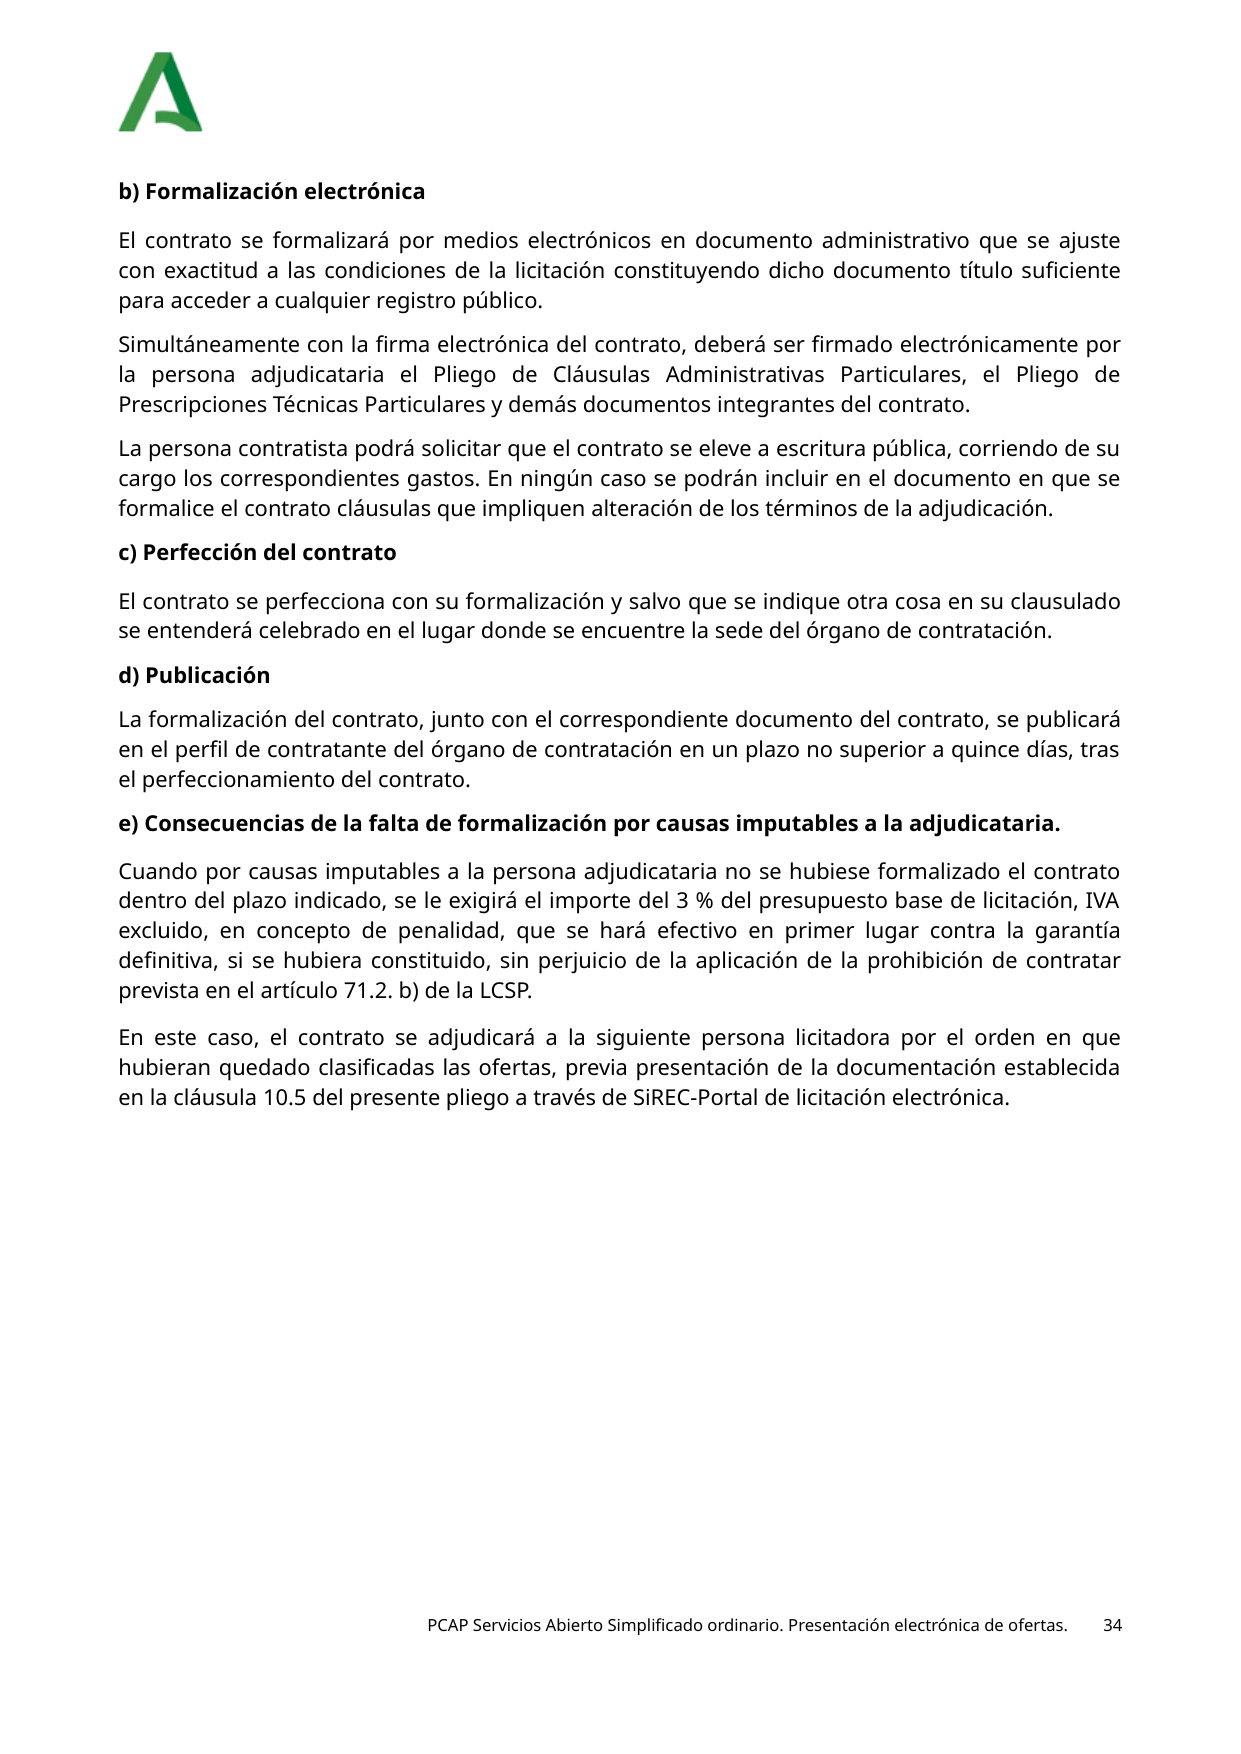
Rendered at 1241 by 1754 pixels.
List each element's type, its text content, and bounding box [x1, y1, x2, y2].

text d) Publicación [118, 660, 1122, 690]
list El contrato se formalizará por medios electrónicos en documento administrativo que se ajuste con exactitud a las condiciones de la licitación constituyendo dicho documento título suficiente para acceder a cualquier registro público. [118, 225, 1122, 314]
text Cuando por causas imputables a la persona adjudicataria no se hubiese formalizado el contrato dentro del plazo indicado, se le exigirá el importe del 3 % del presupuesto base de licitación, IVA excluido, en concepto de penalidad, que se hará efectivo en primer lugar contra la garantía definitiva, si se hubiera constituido, sin perjuicio de la aplicación de la prohibición de contratar prevista en el artículo 71.2. b) de la LCSP. [118, 856, 1122, 1005]
list La formalización del contrato, junto con el correspondiente documento del contrato, se publicará en el perfil de contratante del órgano de contratación en un plazo no superior a quince días, tras el perfeccionamiento del contrato. [118, 704, 1122, 794]
list Simultáneamente con la firma electrónica del contrato, deberá ser firmado electrónicamente por la persona adjudicataria el Pliego de Cláusulas Administrativas Particulares, el Pliego de Prescripciones Técnicas Particulares y demás documentos integrantes del contrato. [118, 329, 1122, 418]
picture [171, 9, 203, 151]
text b) Formalización electrónica [118, 176, 1122, 206]
text En este caso, el contrato se adjudicará a la siguiente persona licitadora por el orden en que hubieran quedado clasificadas las ofertas, previa presentación de la documentación establecida en la cláusula 10.5 del presente pliego a través de SiREC-Portal de licitación electrónica. [118, 1022, 1122, 1112]
list El contrato se perfecciona con su formalización y salvo que se indique otra cosa en su clausulado se entenderá celebrado en el lugar donde se encuentre la sede del órgano de contratación. [118, 586, 1122, 645]
text e) Consecuencias de la falta de formalización por causas imputables a la adjudicataria. [118, 808, 1122, 838]
list La persona contratista podrá solicitar que el contrato se eleve a escritura pública, corriendo de su cargo los correspondientes gastos. En ningún caso se podrán incluir en el documento en que se formalice el contrato cláusulas que impliquen alteración de los términos de la adjudicación. [118, 433, 1122, 522]
list c) Perfección del contrato [118, 537, 1122, 567]
